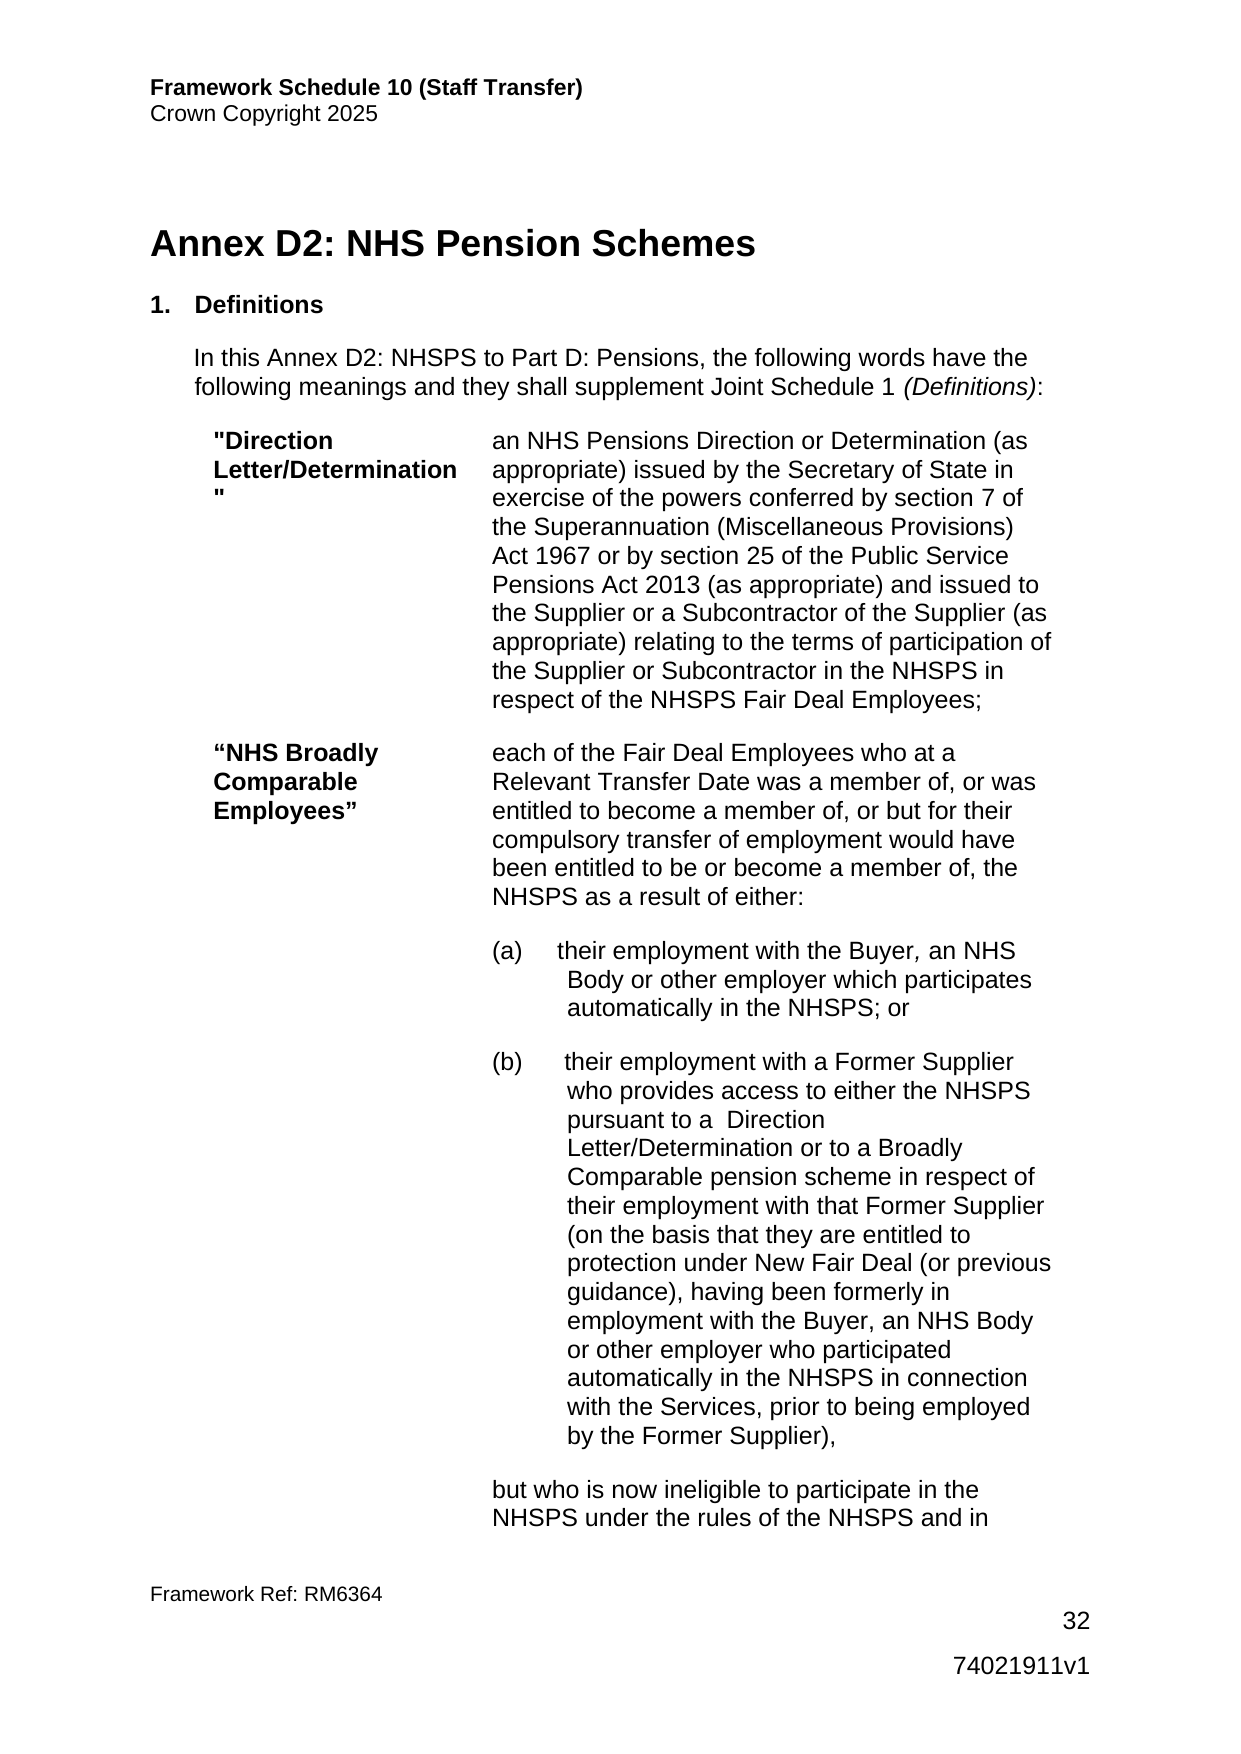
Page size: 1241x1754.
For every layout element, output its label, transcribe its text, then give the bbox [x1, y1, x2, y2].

table_cell “NHS Broadly Comparable Employees” [127, 726, 481, 1532]
table_header an NHS Pensions Direction or Determination (as appropriate) issued by the Secretary of State in exercise of the powers conferred by section 7 of the Superannuation (Miscellaneous Provisions) Act 1967 or by section 25 of the Public Service Pensions Act 2013 (as appropriate) and issued to the Supplier or a Subcontractor of the Supplier (as appropriate) relating to the terms of participation of the Supplier or Subcontractor in the NHSPS in respect of the NHSPS Fair Deal Employees; [481, 414, 1067, 726]
list Definitions [150, 290, 1090, 318]
table_header "Direction Letter/Determination" [127, 414, 481, 726]
text Annex D2: NHS Pension Schemes [150, 222, 1090, 265]
text In this Annex D2: NHSPS to Part D: Pensions, the following words have the following meanings and they shall supplement Joint Schedule 1 (Definitions): [193, 343, 1090, 401]
table_cell each of the Fair Deal Employees who at a Relevant Transfer Date was a member of, or was entitled to become a member of, or but for their compulsory transfer of employment would have been entitled to be or become a member of, the NHSPS as a result of either: (a) their employment with the Buyer, an NHS Body or other employer which participates automatically in the NHSPS; or (b) their employment with a Former Supplier who provides access to either the NHSPS pursuant to a Direction Letter/Determination or to a Broadly Comparable pension scheme in respect of their employment with that Former Supplier (on the basis that they are entitled to protection under New Fair Deal (or previous guidance), having been formerly in employment with the Buyer, an NHS Body or other employer who participated automatically in the NHSPS in connection with the Services, prior to being employed by the Former Supplier), but who is now ineligible to participate in the NHSPS under the rules of the NHSPS and in [481, 726, 1067, 1532]
